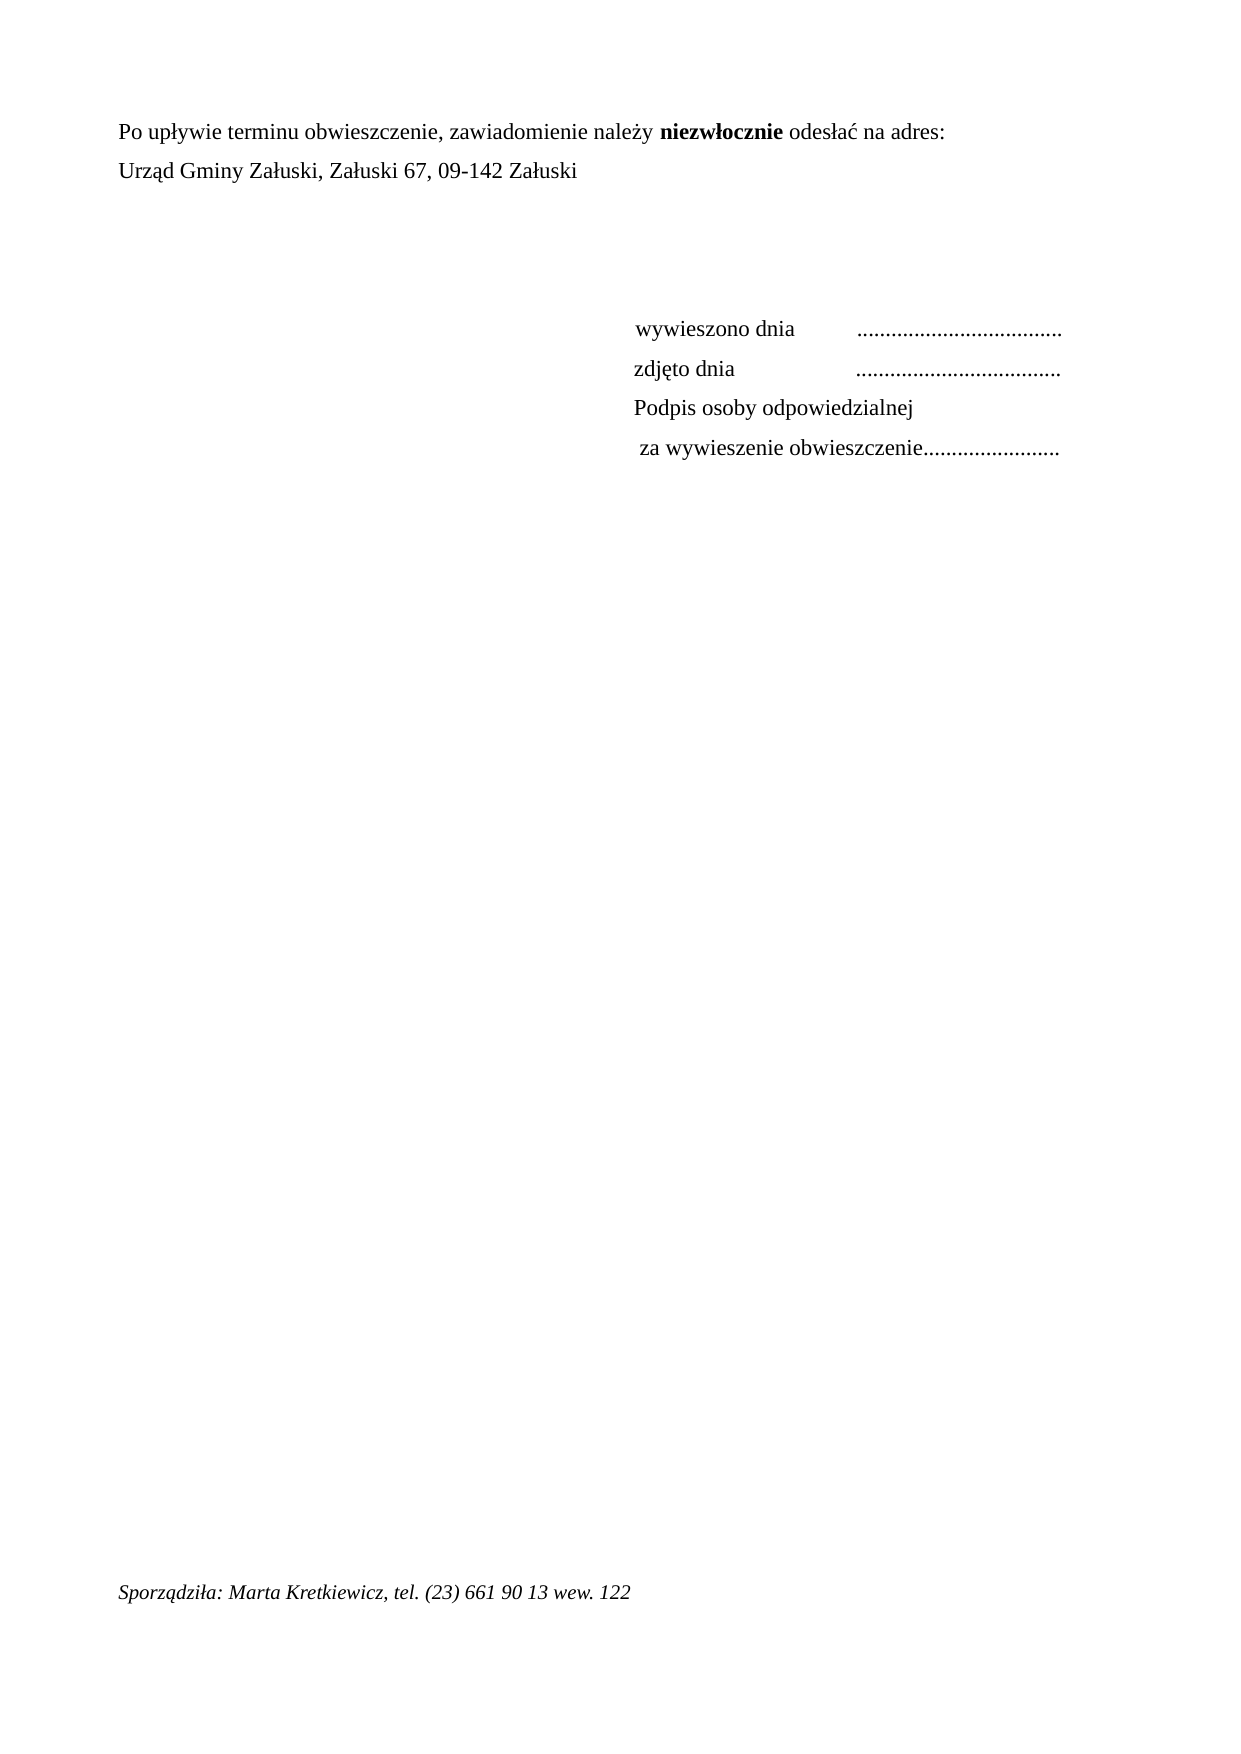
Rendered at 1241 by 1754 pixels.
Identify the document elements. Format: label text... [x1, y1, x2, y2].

text Po upływie terminu obwieszczenie, zawiadomienie należy niezwłocznie odesłać na adres: [118, 118, 1122, 144]
text za wywieszenie obwieszczenie........................ [634, 434, 1122, 460]
text Sporządziła: Marta Kretkiewicz, tel. (23) 661 90 13 wew. 122 [118, 1580, 1122, 1604]
text Podpis osoby odpowiedzialnej [634, 394, 1122, 421]
text wywieszono dnia .................................... [118, 316, 1122, 342]
text Urząd Gminy Załuski, Załuski 67, 09-142 Załuski [118, 158, 1122, 184]
text zdjęto dnia .................................... [560, 355, 1122, 381]
